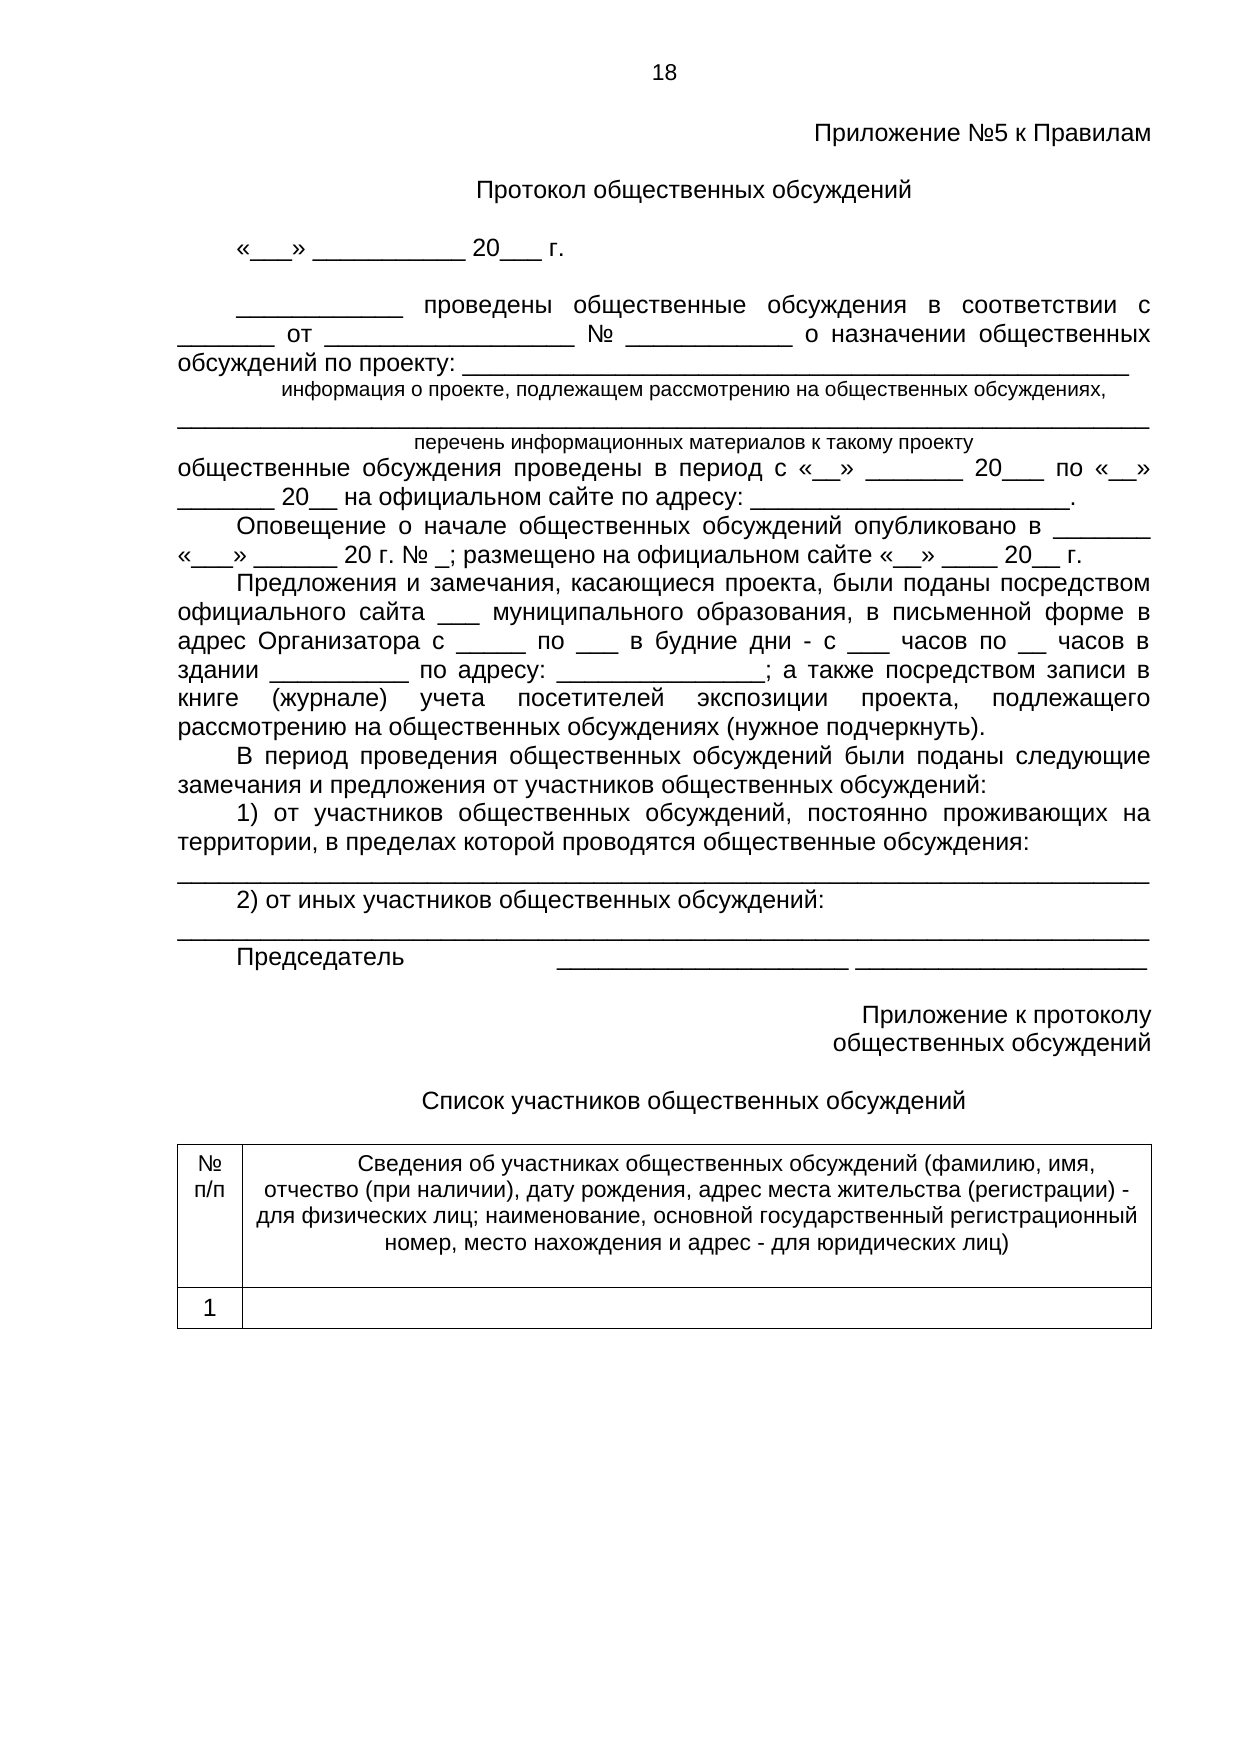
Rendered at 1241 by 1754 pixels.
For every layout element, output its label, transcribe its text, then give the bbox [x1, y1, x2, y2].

table_cell 1 [178, 1288, 242, 1328]
text информация о проекте, подлежащем рассмотрению на общественных обсуждениях, [177, 377, 1152, 401]
title Приложение №5 к Правилам [177, 118, 1152, 147]
text ______________________________________________________________________ [177, 401, 1152, 429]
text Председатель _____________________ _____________________ [177, 942, 1152, 971]
text ____________ проведены общественные обсуждения в соответствии с _______ от __________________ № ____________ о назначении общественных обсуждений по проекту: ________________________________________________ [177, 291, 1152, 377]
text ______________________________________________________________________ [177, 856, 1152, 885]
text Оповещение о начале общественных обсуждений опубликовано в _______ «___» ______ 20 г. № _; размещено на официальном сайте «__» ____ 20__ г. [177, 511, 1152, 568]
text Протокол общественных обсуждений [177, 176, 1152, 204]
table_cell [243, 1288, 1151, 1328]
table_header Сведения об участниках общественных обсуждений (фамилию, имя, отчество (при наличии), дату рождения, адрес места жительства (регистрации) - для физических лиц; наименование, основной государственный регистрационный номер, место нахождения и адрес - для юридических лиц) [243, 1145, 1151, 1287]
text Список участников общественных обсуждений [177, 1086, 1152, 1115]
text перечень информационных материалов к такому проекту [177, 429, 1152, 453]
text «___» ___________ 20___ г. [177, 233, 1152, 262]
table_header № п/п [178, 1145, 242, 1287]
text общественные обсуждения проведены в период с «__» _______ 20___ по «__» _______ 20__ на официальном сайте по адресу: _______________________. [177, 453, 1152, 511]
text 2) от иных участников общественных обсуждений: [177, 885, 1152, 913]
text общественных обсуждений [177, 1028, 1152, 1057]
text В период проведения общественных обсуждений были поданы следующие замечания и предложения от участников общественных обсуждений: [177, 741, 1152, 798]
text Предложения и замечания, касающиеся проекта, были поданы посредством официального сайта ___ муниципального образования, в письменной форме в адрес Организатора с _____ по ___ в будние дни - с ___ часов по __ часов в здании __________ по адресу: _______________; а также посредством записи в книге (журнале) учета посетителей экспозиции проекта, подлежащего рассмотрению на общественных обсуждениях (нужное подчеркнуть). [177, 568, 1152, 741]
text Приложение к протоколу [177, 1000, 1152, 1028]
text 1) от участников общественных обсуждений, постоянно проживающих на территории, в пределах которой проводятся общественные обсуждения: [177, 798, 1152, 856]
text ______________________________________________________________________ [177, 913, 1152, 942]
